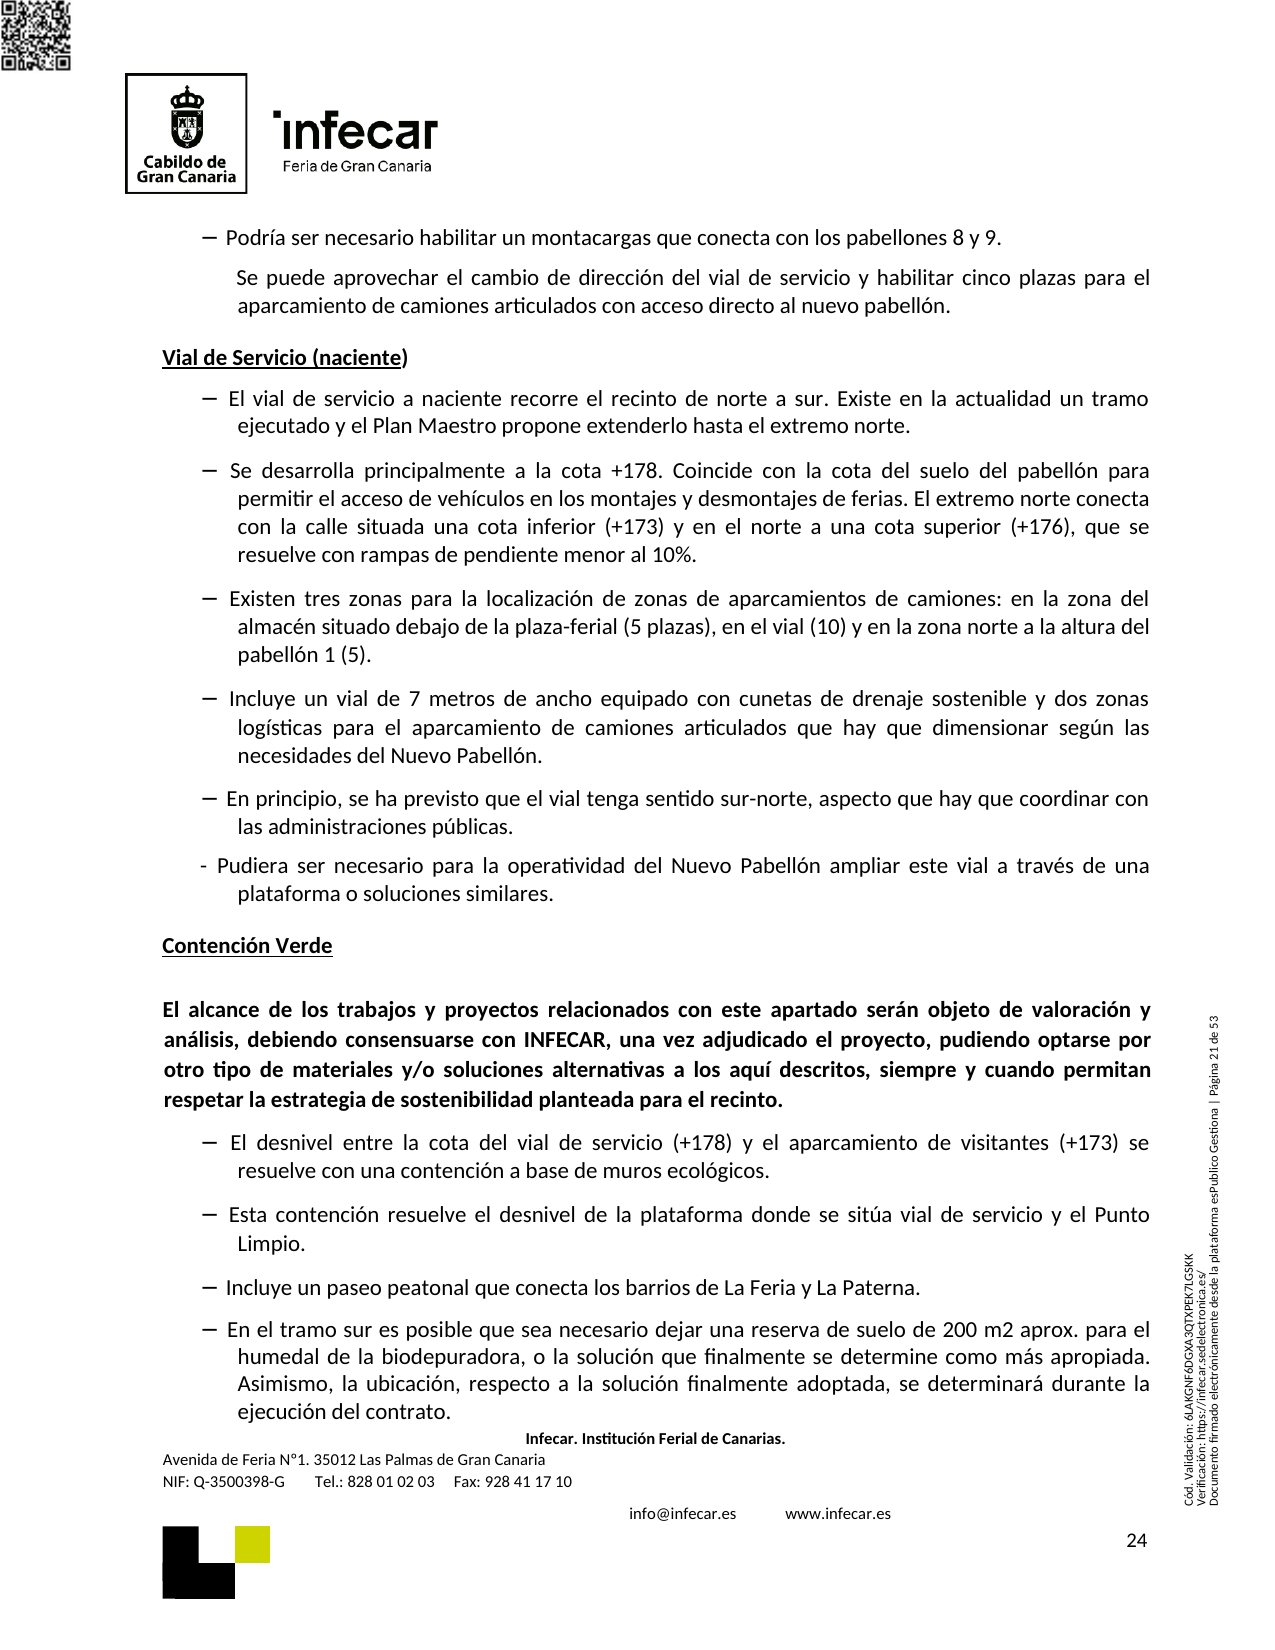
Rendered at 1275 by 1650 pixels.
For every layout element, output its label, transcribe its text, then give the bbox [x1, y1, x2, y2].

text El alcance de los trabajos y proyectos relacionados con este apartado serán objeto de valoración y análisis, debiendo consensuarse con INFECAR, una vez adjudicado el proyecto, pudiendo optarse por otro tipo de materiales y/o soluciones alternativas a los aquí descritos, siempre y cuando permitan respetar la estrategia de sostenibilidad planteada para el recinto. [162, 995, 1152, 1113]
subtitle Vial de Servicio (naciente) [162, 343, 1152, 371]
text − Se desarrolla principalmente a la cota +178. Coincide con la cota del suelo del pabellón para permitir el acceso de vehículos en los montajes y desmontajes de ferias. El extremo norte conecta con la calle situada una cota inferior (+173) y en el norte a una cota superior (+176), que se resuelve con rampas de pendiente menor al 10%. [200, 454, 1152, 568]
text − Incluye un vial de 7 metros de ancho equipado con cunetas de drenaje sostenible y dos zonas logísticas para el aparcamiento de camiones articulados que hay que dimensionar según las necesidades del Nuevo Pabellón. [200, 682, 1152, 769]
text − Existen tres zonas para la localización de zonas de aparcamientos de camiones: en la zona del almacén situado debajo de la plaza-ferial (5 plazas), en el vial (10) y en la zona norte a la altura del pabellón 1 (5). [200, 582, 1152, 668]
text − El desnivel entre la cota del vial de servicio (+178) y el aparcamiento de visitantes (+173) se resuelve con una contención a base de muros ecológicos. [200, 1126, 1152, 1184]
text − En principio, se ha previsto que el vial tenga sentido sur-norte, aspecto que hay que coordinar con las administraciones públicas. [200, 782, 1152, 840]
text − Incluye un paseo peatonal que conecta los barrios de La Feria y La Paterna. [200, 1271, 1152, 1301]
text − El vial de servicio a naciente recorre el recinto de norte a sur. Existe en la actualidad un tramo ejecutado y el Plan Maestro propone extenderlo hasta el extremo norte. [200, 382, 1152, 439]
text − Podría ser necesario habilitar un montacargas que conecta con los pabellones 8 y 9. [200, 221, 1152, 252]
subtitle Contención Verde [162, 931, 1152, 959]
text − En el tramo sur es posible que sea necesario dejar una reserva de suelo de 200 m2 aprox. para el humedal de la biodepuradora, o la solución que finalmente se determine como más apropiada. Asimismo, la ubicación, respecto a la solución finalmente adoptada, se determinará durante la ejecución del contrato. [200, 1313, 1152, 1425]
text − Esta contención resuelve el desnivel de la plataforma donde se sitúa vial de servicio y el Punto Limpio. [200, 1198, 1152, 1257]
text Se puede aprovechar el cambio de dirección del vial de servicio y habilitar cinco plazas para el aparcamiento de camiones articulados con acceso directo al nuevo pabellón. [236, 264, 1152, 319]
text - Pudiera ser necesario para la operatividad del Nuevo Pabellón ampliar este vial a través de una plataforma o soluciones similares. [200, 852, 1152, 907]
